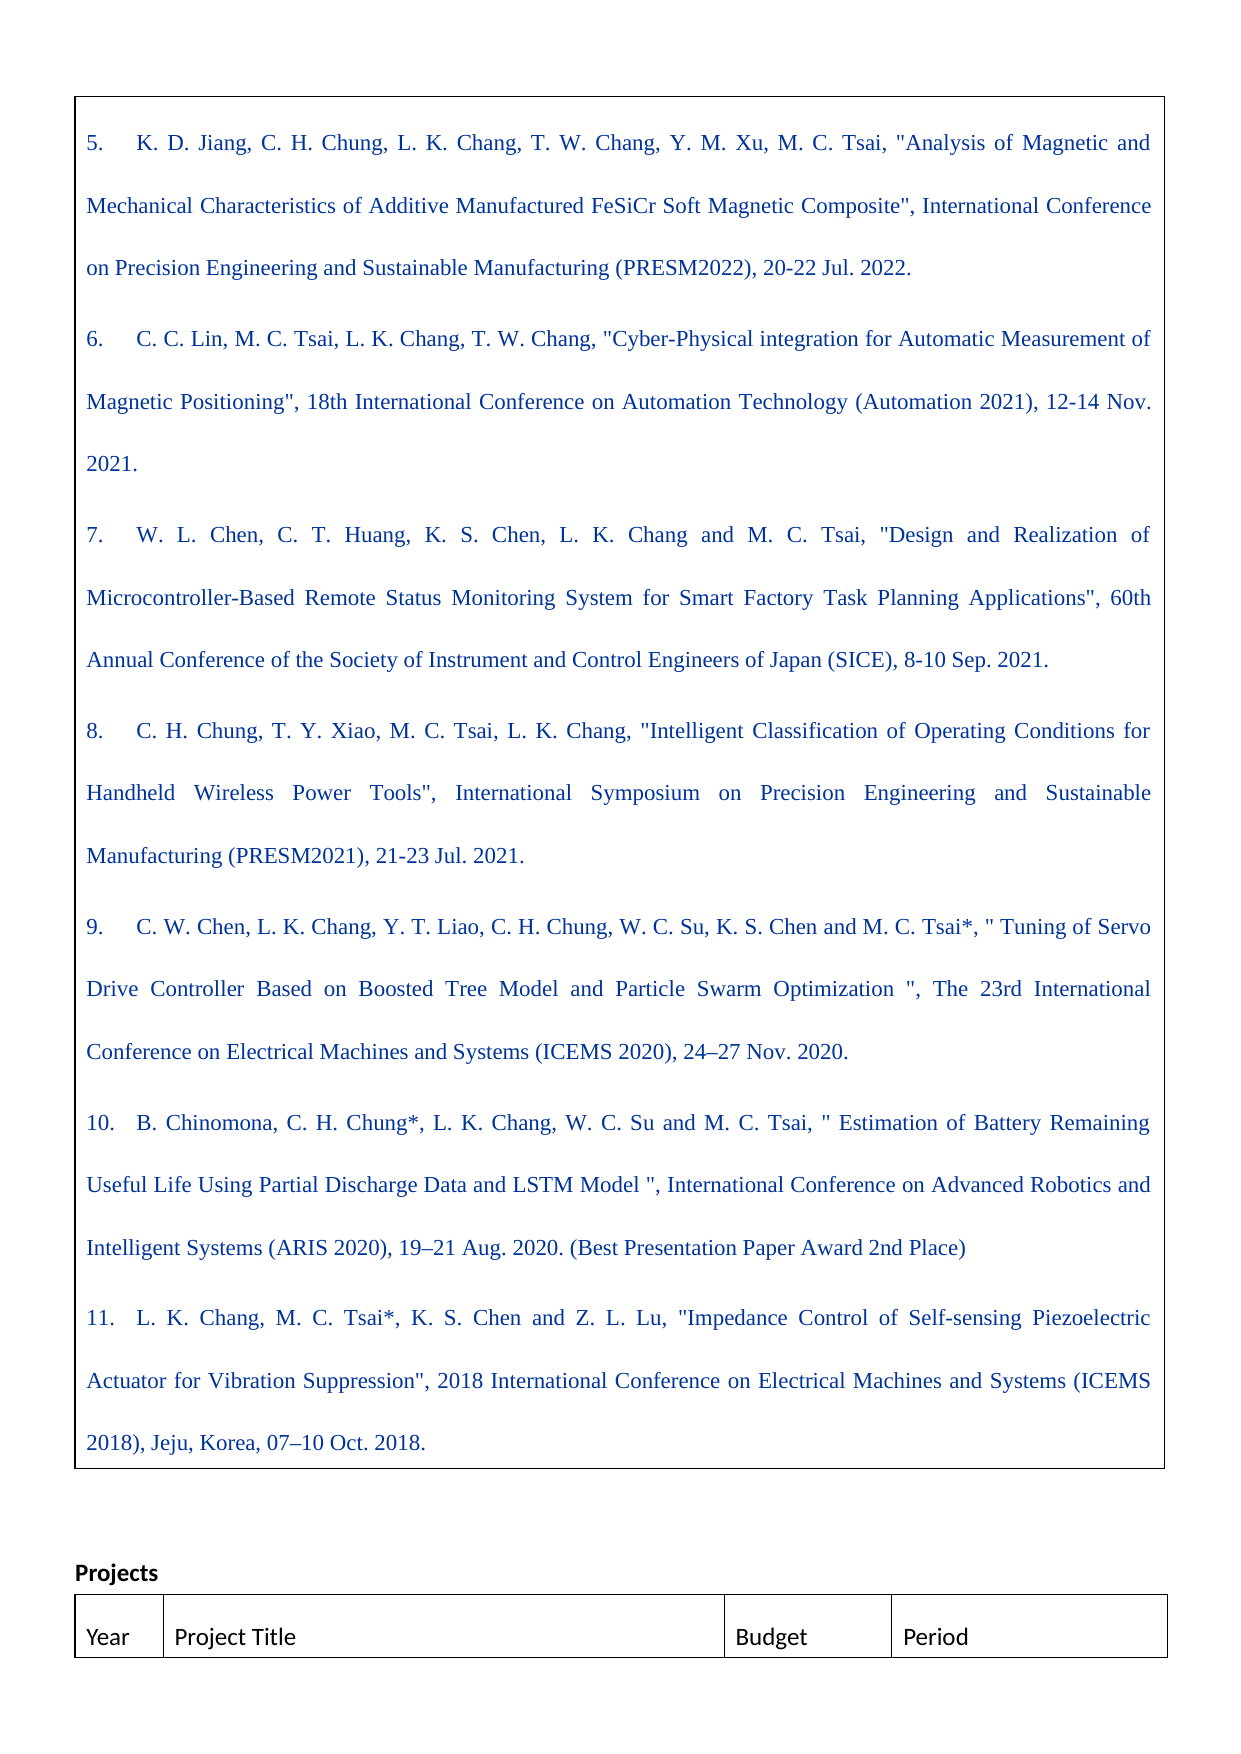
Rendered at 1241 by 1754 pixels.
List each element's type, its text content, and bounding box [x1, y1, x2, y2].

table_header Budget [725, 1595, 891, 1657]
table_cell 5. K. D. Jiang, C. H. Chung, L. K. Chang, T. W. Chang, Y. M. Xu, M. C. Tsai, "Analysis of Magnetic and Mechanical Characteristics of Additive Manufactured FeSiCr Soft Magnetic Composite", International Conference on Precision Engineering and Sustainable Manufacturing (PRESM2022), 20-22 Jul. 2022. 6. C. C. Lin, M. C. Tsai, L. K. Chang, T. W. Chang, "Cyber-Physical integration for Automatic Measurement of Magnetic Positioning", 18th International Conference on Automation Technology (Automation 2021), 12-14 Nov. 2021. 7. W. L. Chen, C. T. Huang, K. S. Chen, L. K. Chang and M. C. Tsai, "Design and Realization of Microcontroller-Based Remote Status Monitoring System for Smart Factory Task Planning Applications", 60th Annual Conference of the Society of Instrument and Control Engineers of Japan (SICE), 8-10 Sep. 2021. 8. C. H. Chung, T. Y. Xiao, M. C. Tsai, L. K. Chang, "Intelligent Classification of Operating Conditions for Handheld Wireless Power Tools", International Symposium on Precision Engineering and Sustainable Manufacturing (PRESM2021), 21-23 Jul. 2021. 9. C. W. Chen, L. K. Chang, Y. T. Liao, C. H. Chung, W. C. Su, K. S. Chen and M. C. Tsai*, " Tuning of Servo Drive Controller Based on Boosted Tree Model and Particle Swarm Optimization ", The 23rd International Conference on Electrical Machines and Systems (ICEMS 2020), 24–27 Nov. 2020. 10. B. Chinomona, C. H. Chung*, L. K. Chang, W. C. Su and M. C. Tsai, " Estimation of Battery Remaining Useful Life Using Partial Discharge Data and LSTM Model ", International Conference on Advanced Robotics and Intelligent Systems (ARIS 2020), 19–21 Aug. 2020. (Best Presentation Paper Award 2nd Place) 11. L. K. Chang, M. C. Tsai*, K. S. Chen and Z. L. Lu, "Impedance Control of Self-sensing Piezoelectric Actuator for Vibration Suppression", 2018 International Conference on Electrical Machines and Systems (ICEMS 2018), Jeju, Korea, 07–10 Oct. 2018. [76, 97, 1164, 1468]
table_header Period [892, 1595, 1167, 1657]
table_header Project Title [164, 1595, 724, 1657]
table_header Year [76, 1595, 163, 1657]
text Projects [75, 1531, 1165, 1594]
